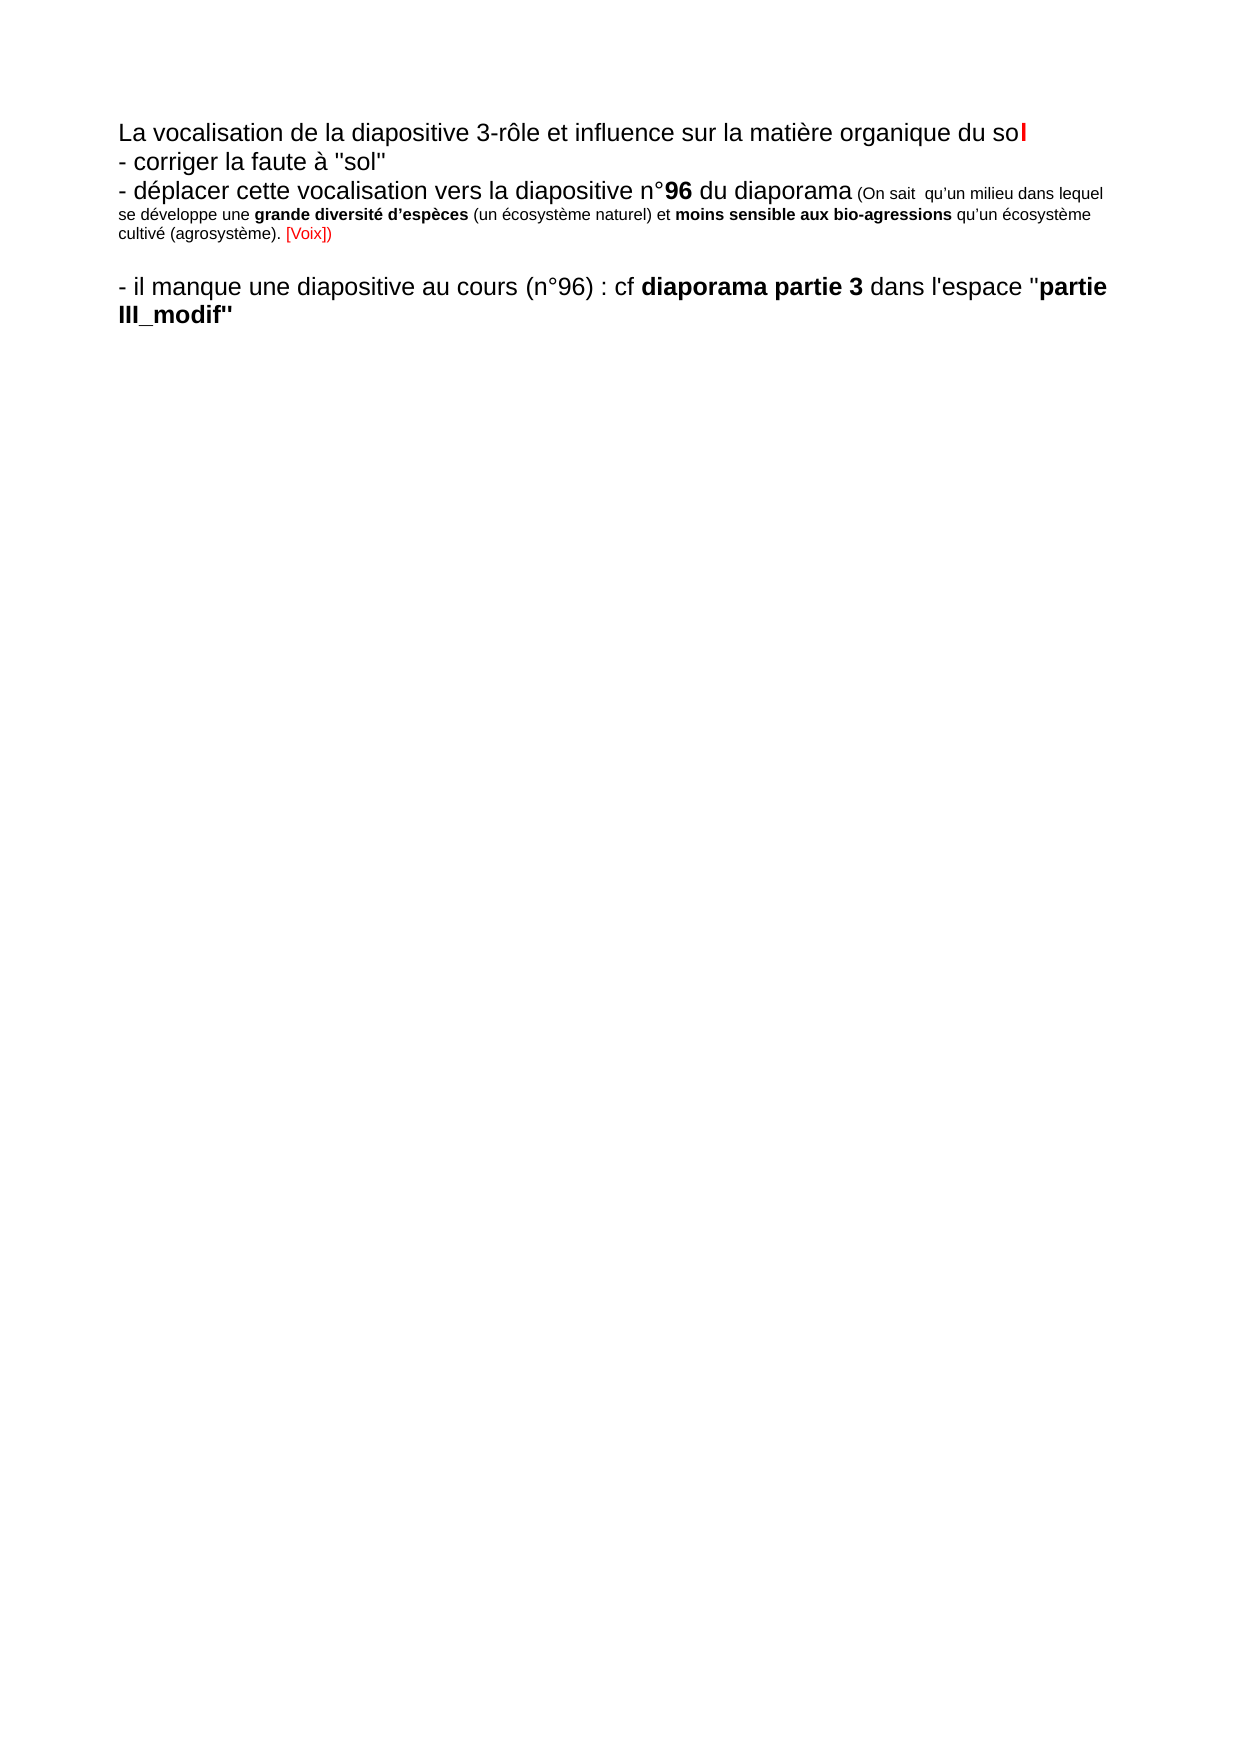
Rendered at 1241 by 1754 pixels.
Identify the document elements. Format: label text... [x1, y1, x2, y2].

text - corriger la faute à ''sol'' [118, 147, 1122, 176]
text - déplacer cette vocalisation vers la diapositive n°96 du diaporama (On sait qu’un milieu dans lequel se développe une grande diversité d’espèces (un écosystème naturel) et moins sensible aux bio-agressions qu’un écosystème cultivé (agrosystème). [Voix]) [118, 176, 1122, 243]
text La vocalisation de la diapositive 3-rôle et influence sur la matière organique du sol [118, 118, 1122, 147]
text - il manque une diapositive au cours (n°96) : cf diaporama partie 3 dans l'espace ''partie III_modif'' [118, 271, 1122, 329]
